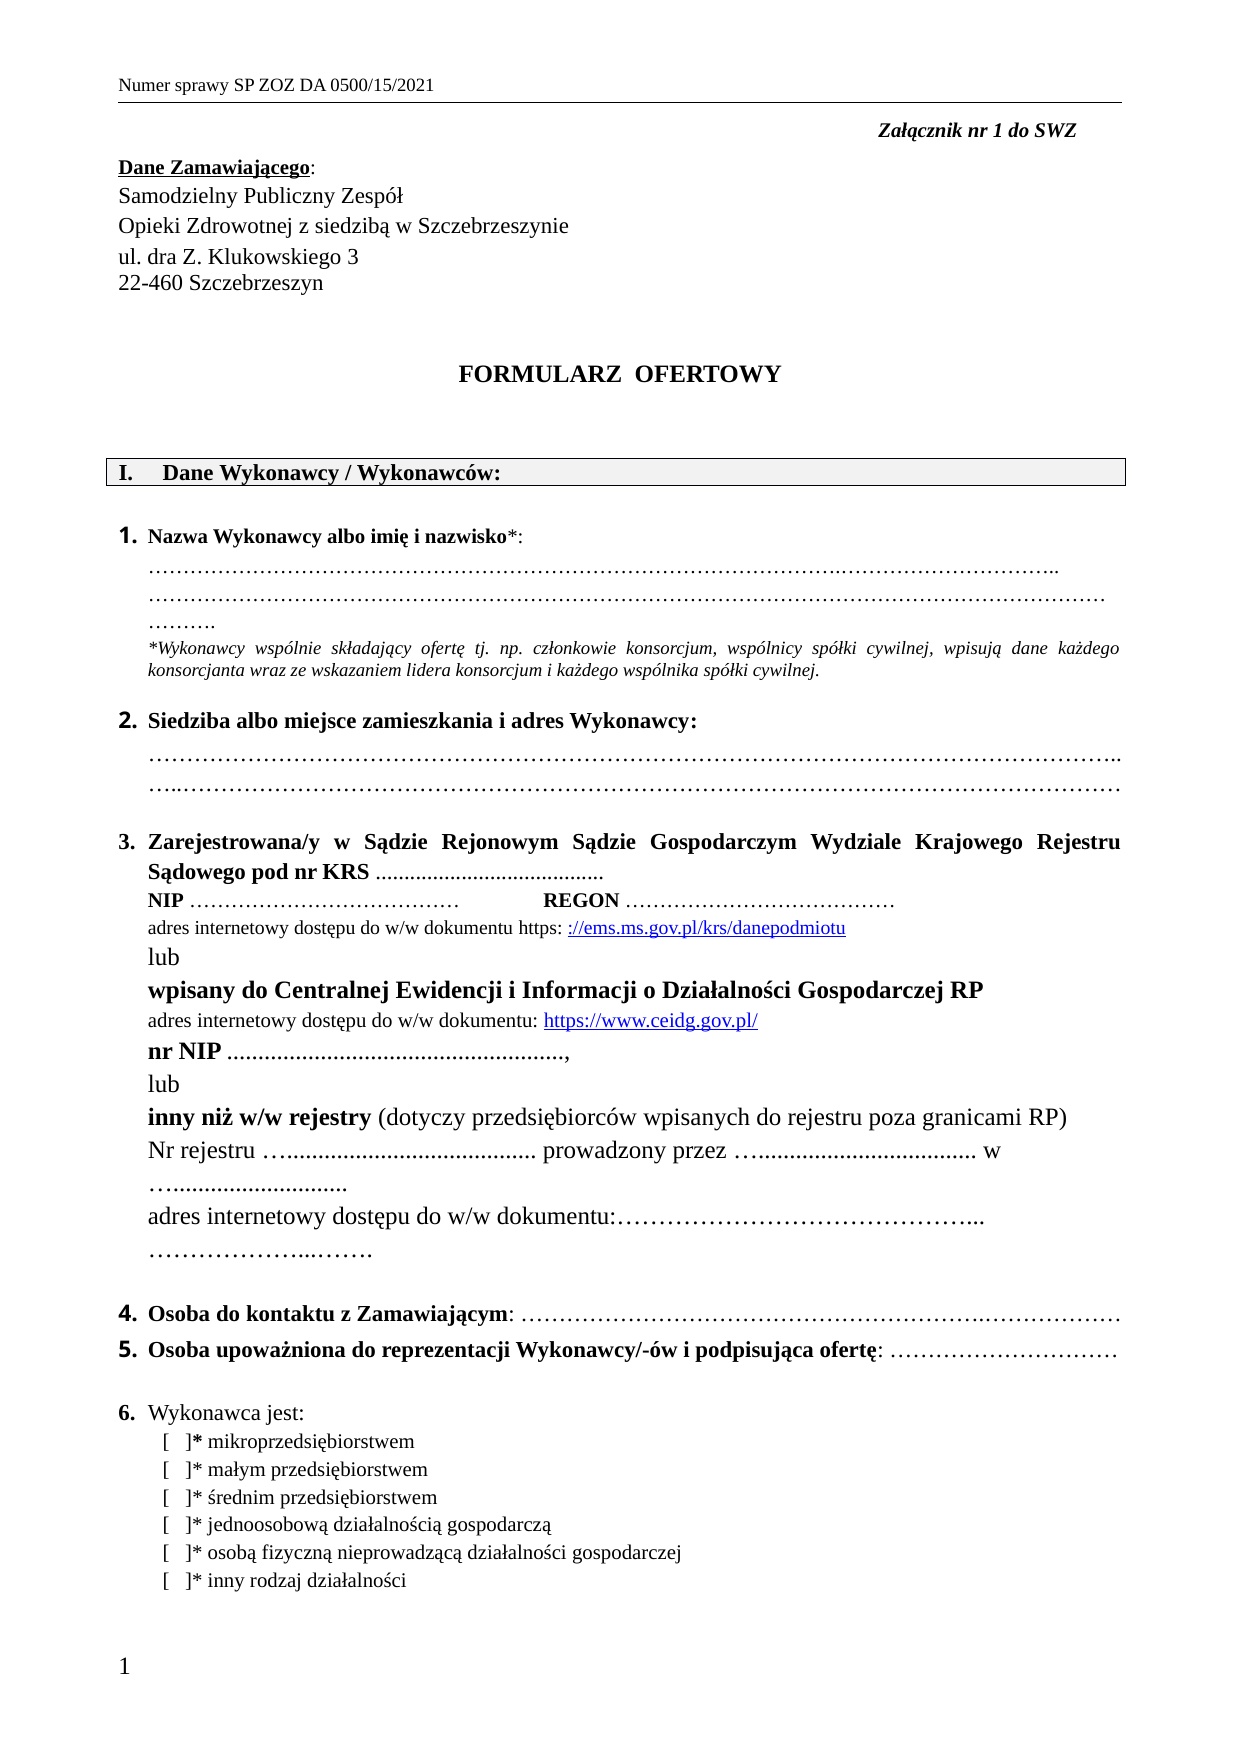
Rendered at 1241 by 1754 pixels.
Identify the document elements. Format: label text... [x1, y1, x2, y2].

text [ ]* średnim przedsiębiorstwem [162, 1485, 1122, 1509]
text Nr rejestru …........................................ prowadzony przez …................................... w …............................ [148, 1135, 1122, 1197]
text Opieki Zdrowotnej z siedzibą w Szczebrzeszynie [118, 213, 1122, 239]
text adres internetowy dostępu do w/w dokumentu:……………………………………...………………...……. [148, 1201, 1122, 1263]
text lub [148, 942, 1122, 971]
list Osoba do kontaktu z Zamawiającym: …………………………………………………….……………… [118, 1297, 1122, 1328]
list Zarejestrowana/y w Sądzie Rejonowym Sądzie Gospodarczym Wydziale Krajowego Rejestru Sądowego pod nr KRS ........................................ [118, 828, 1122, 884]
list Osoba upoważniona do reprezentacji Wykonawcy/-ów i podpisująca ofertę: ………………………… [118, 1333, 1122, 1364]
list Siedziba albo miejsce zamieszkania i adres Wykonawcy: [118, 704, 1122, 735]
text FORMULARZ OFERTOWY [118, 359, 1122, 387]
text [ ]* małym przedsiębiorstwem [162, 1457, 1122, 1481]
list Wykonawca jest: [118, 1399, 1122, 1426]
text nr NIP ......................................................, [148, 1036, 1122, 1064]
text ………………………………………………………………………………………………………………..…..…………………………………………………………………………………………………………… [148, 740, 1122, 797]
text ul. dra Z. Klukowskiego 3 [118, 243, 1122, 269]
list Nazwa Wykonawcy albo imię i nazwisko*: ……………………………………………………………………………………….…………………………..…………………………………………………………………………………………………………………………………. [118, 519, 1122, 633]
text Samodzielny Publiczny Zespół [118, 182, 1122, 209]
text [ ]* mikroprzedsiębiorstwem [162, 1429, 1122, 1453]
text *Wykonawcy wspólnie składający ofertę tj. np. członkowie konsorcjum, wspólnicy spółki cywilnej, wpisują dane każdego konsorcjanta wraz ze wskazaniem lidera konsorcjum i każdego wspólnika spółki cywilnej. [148, 637, 1122, 680]
text adres internetowy dostępu do w/w dokumentu: https://www.ceidg.gov.pl/ [148, 1008, 1122, 1032]
text 22-460 Szczebrzeszyn [118, 269, 1122, 296]
text [ ]* osobą fizyczną nieprowadzącą działalności gospodarczej [162, 1540, 1122, 1564]
text [ ]* jednoosobową działalnością gospodarczą [162, 1512, 1122, 1536]
table_header Dane Wykonawcy / Wykonawców: [107, 459, 1125, 485]
text inny niż w/w rejestry (dotyczy przedsiębiorców wpisanych do rejestru poza granicami RP) [148, 1102, 1122, 1131]
text [ ]* inny rodzaj działalności [162, 1567, 1122, 1592]
text Załącznik nr 1 do SWZ [118, 118, 1122, 142]
text Dane Zamawiającego: [118, 155, 1122, 179]
list NIP ………………………………… REGON ………………………………… [148, 888, 1122, 912]
text adres internetowy dostępu do w/w dokumentu https: ://ems.ms.gov.pl/krs/danepodmiotu [148, 916, 1122, 939]
text lub [148, 1069, 1122, 1098]
text wpisany do Centralnej Ewidencji i Informacji o Działalności Gospodarczej RP [148, 975, 1122, 1004]
